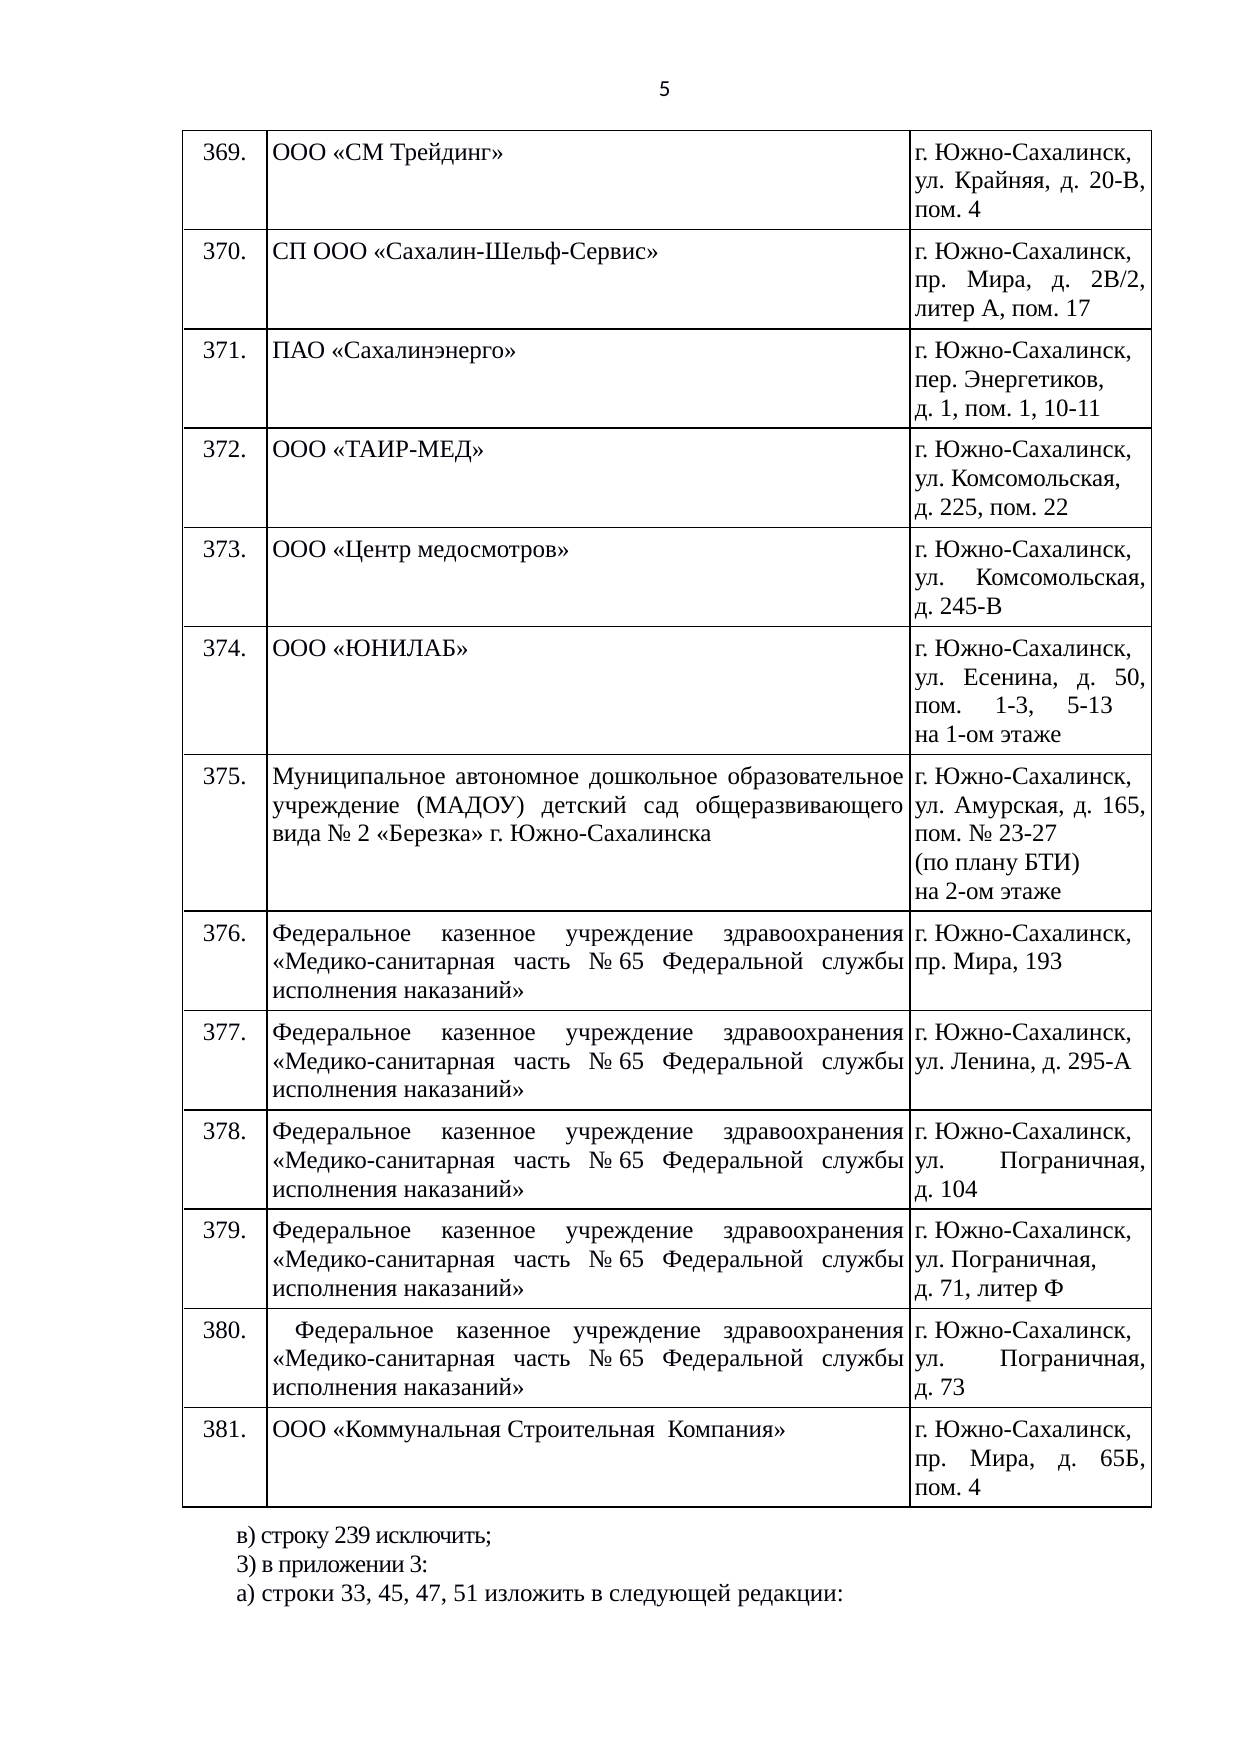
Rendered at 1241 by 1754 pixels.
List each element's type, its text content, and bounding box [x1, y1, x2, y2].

table_cell г. Южно-Сахалинск, пр. Мира, д. 65Б, пом. 4 [911, 1408, 1151, 1506]
table_cell г. Южно-Сахалинск, пр. Мира, 193 [911, 912, 1151, 1010]
table_cell 369. [183, 131, 266, 228]
table_cell Федеральное казенное учреждение здравоохранения «Медико-санитарная часть № 65 Федеральной службы исполнения наказаний» [268, 1309, 909, 1407]
table_cell Федеральное казенное учреждение здравоохранения «Медико-санитарная часть № 65 Федеральной службы исполнения наказаний» [268, 1011, 909, 1109]
table_cell 380. [183, 1309, 266, 1407]
table_cell 376. [183, 911, 266, 1010]
table_cell г. Южно-Сахалинск, ул. Есенина, д. 50, пом. 1-3, 5-13 на 1-ом этаже [911, 627, 1151, 754]
table_cell 373. [183, 528, 266, 626]
table_cell 378. [183, 1110, 266, 1208]
table_cell ООО «ТАИР-МЕД» [268, 429, 909, 526]
table_cell 374. [183, 627, 266, 754]
table_cell 381. [183, 1408, 266, 1506]
text в) строку 239 исключить; [177, 1520, 1152, 1549]
table_cell 370. [183, 230, 266, 328]
table_cell СП ООО «Сахалин-Шельф-Сервис» [268, 230, 909, 328]
table_cell г. Южно-Сахалинск, ул. Амурская, д. 165, пом. № 23-27 (по плану БТИ) на 2-ом этаже [911, 755, 1151, 910]
table_cell г. Южно-Сахалинск, ул. Ленина, д. 295-А [911, 1011, 1151, 1109]
table_cell 372. [183, 428, 266, 526]
table_cell г. Южно-Сахалинск, ул. Пограничная, д. 104 [911, 1111, 1151, 1208]
table_cell ООО «ЮНИЛАБ» [268, 627, 909, 754]
table_cell 371. [183, 329, 266, 427]
table_cell г. Южно-Сахалинск, пр. Мира, д. 2В/2, литер А, пом. 17 [911, 230, 1151, 328]
table_cell Федеральное казенное учреждение здравоохранения «Медико-санитарная часть № 65 Федеральной службы исполнения наказаний» [268, 1210, 909, 1307]
table_cell г. Южно-Сахалинск, пер. Энергетиков, д. 1, пом. 1, 10-11 [911, 330, 1151, 427]
table_cell ООО «Центр медосмотров» [268, 528, 909, 626]
table_cell ООО «Коммунальная Строительная Компания» [268, 1408, 909, 1506]
table_cell г. Южно-Сахалинск, ул. Пограничная, д. 73 [911, 1309, 1151, 1407]
table_cell 375. [183, 755, 266, 910]
table_cell г. Южно-Сахалинск, ул. Крайняя, д. 20-В, пом. 4 [911, 131, 1151, 228]
table_cell ПАО «Сахалинэнерго» [268, 330, 909, 427]
table_cell Муниципальное автономное дошкольное образовательное учреждение (МАДОУ) детский сад общеразвивающего вида № 2 «Березка» г. Южно-Сахалинска [268, 755, 909, 910]
table_cell 377. [183, 1011, 266, 1109]
table_cell Федеральное казенное учреждение здравоохранения «Медико-санитарная часть № 65 Федеральной службы исполнения наказаний» [268, 1111, 909, 1208]
table_cell Федеральное казенное учреждение здравоохранения «Медико-санитарная часть № 65 Федеральной службы исполнения наказаний» [268, 912, 909, 1010]
table_cell г. Южно-Сахалинск, ул. Комсомольская, д. 225, пом. 22 [911, 429, 1151, 526]
text 3) в приложении 3: [177, 1549, 1152, 1578]
table_cell 379. [183, 1209, 266, 1307]
table_cell ООО «СМ Трейдинг» [268, 131, 909, 228]
text а) строки 33, 45, 47, 51 изложить в следующей редакции: [177, 1578, 1152, 1606]
table_cell г. Южно-Сахалинск, ул. Пограничная, д. 71, литер Ф [911, 1210, 1151, 1307]
table_cell г. Южно-Сахалинск, ул. Комсомольская, д. 245-В [911, 528, 1151, 626]
